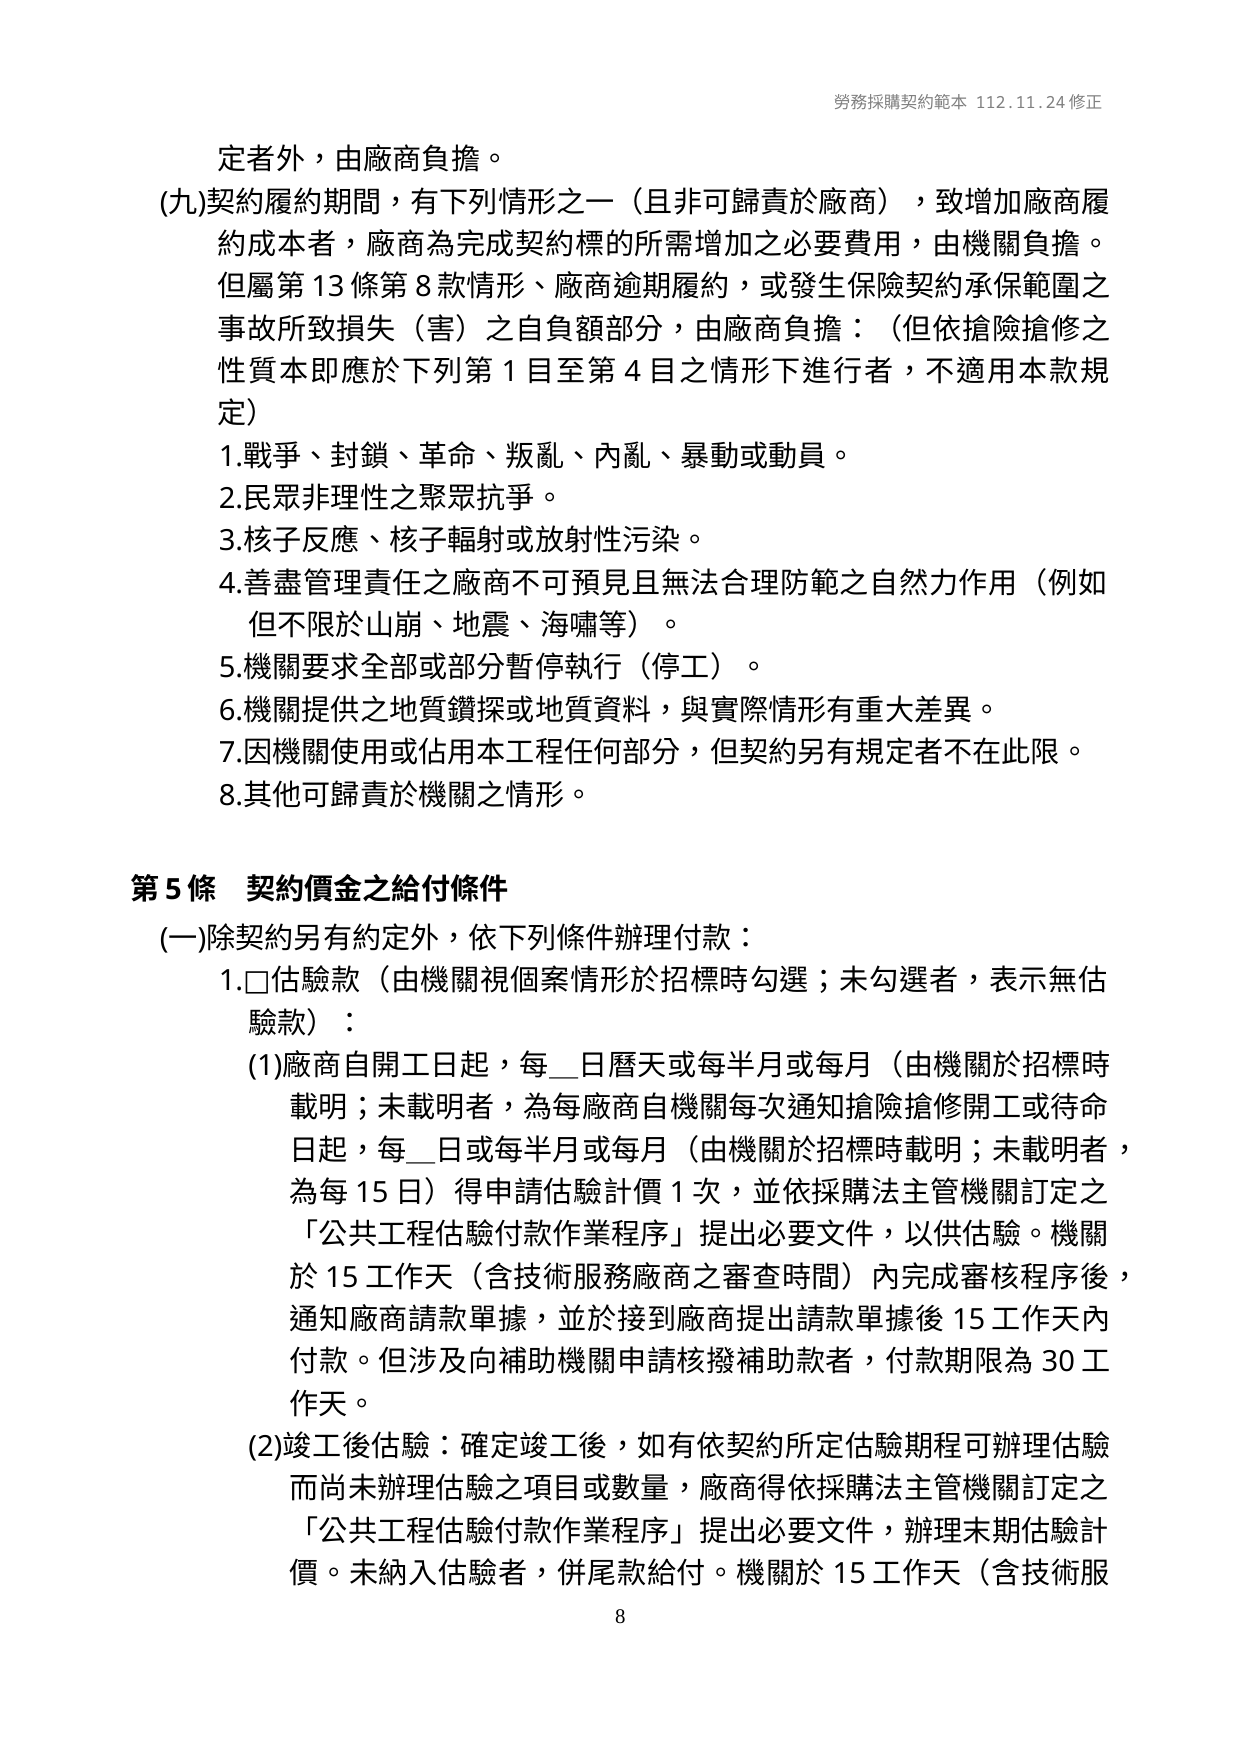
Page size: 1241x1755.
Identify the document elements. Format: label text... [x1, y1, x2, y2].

text 7.因機關使用或佔用本工程任何部分，但契約另有規定者不在此限。 [218, 729, 1108, 771]
text (九)契約履約期間，有下列情形之一（且非可歸責於廠商），致增加廠商履約成本者，廠商為完成契約標的所需增加之必要費用，由機關負擔。但屬第13條第8款情形、廠商逾期履約，或發生保險契約承保範圍之事故所致損失（害）之自負額部分，由廠商負擔：（但依搶險搶修之性質本即應於下列第1目至第4目之情形下進行者，不適用本款規定） [159, 178, 1110, 432]
text 4.善盡管理責任之廠商不可預見且無法合理防範之自然力作用（例如但不限於山崩、地震、海嘯等）。 [218, 559, 1108, 644]
text 3.核子反應、核子輻射或放射性污染。 [218, 517, 1108, 559]
text 1.戰爭、封鎖、革命、叛亂、內亂、暴動或動員。 [218, 432, 1108, 474]
text 1.□估驗款（由機關視個案情形於招標時勾選；未勾選者，表示無估驗款）： [218, 957, 1110, 1042]
text 定者外，由廠商負擔。 [159, 136, 1110, 178]
text (1)廠商自開工日起，每＿日曆天或每半月或每月（由機關於招標時載明；未載明者，為每廠商自機關每次通知搶險搶修開工或待命日起，每＿日或每半月或每月（由機關於招標時載明；未載明者，為每15日）得申請估驗計價1次，並依採購法主管機關訂定之「公共工程估驗付款作業程序」提出必要文件，以供估驗。機關於15工作天（含技術服務廠商之審查時間）內完成審核程序後，通知廠商請款單據，並於接到廠商提出請款單據後15工作天內付款。但涉及向補助機關申請核撥補助款者，付款期限為30工作天。 [248, 1042, 1110, 1423]
text 第5條 契約價金之給付條件 [130, 866, 1110, 908]
text (一)除契約另有約定外，依下列條件辦理付款： [159, 914, 1110, 957]
text 6.機關提供之地質鑽探或地質資料，與實際情形有重大差異。 [218, 686, 1108, 729]
text (2)竣工後估驗：確定竣工後，如有依契約所定估驗期程可辦理估驗而尚未辦理估驗之項目或數量，廠商得依採購法主管機關訂定之「公共工程估驗付款作業程序」提出必要文件，辦理末期估驗計價。未納入估驗者，併尾款給付。機關於15工作天（含技術服 [248, 1423, 1110, 1592]
text 8.其他可歸責於機關之情形。 [218, 771, 1108, 814]
text 5.機關要求全部或部分暫停執行（停工）。 [218, 644, 1108, 686]
text 2.民眾非理性之聚眾抗爭。 [218, 474, 1108, 517]
